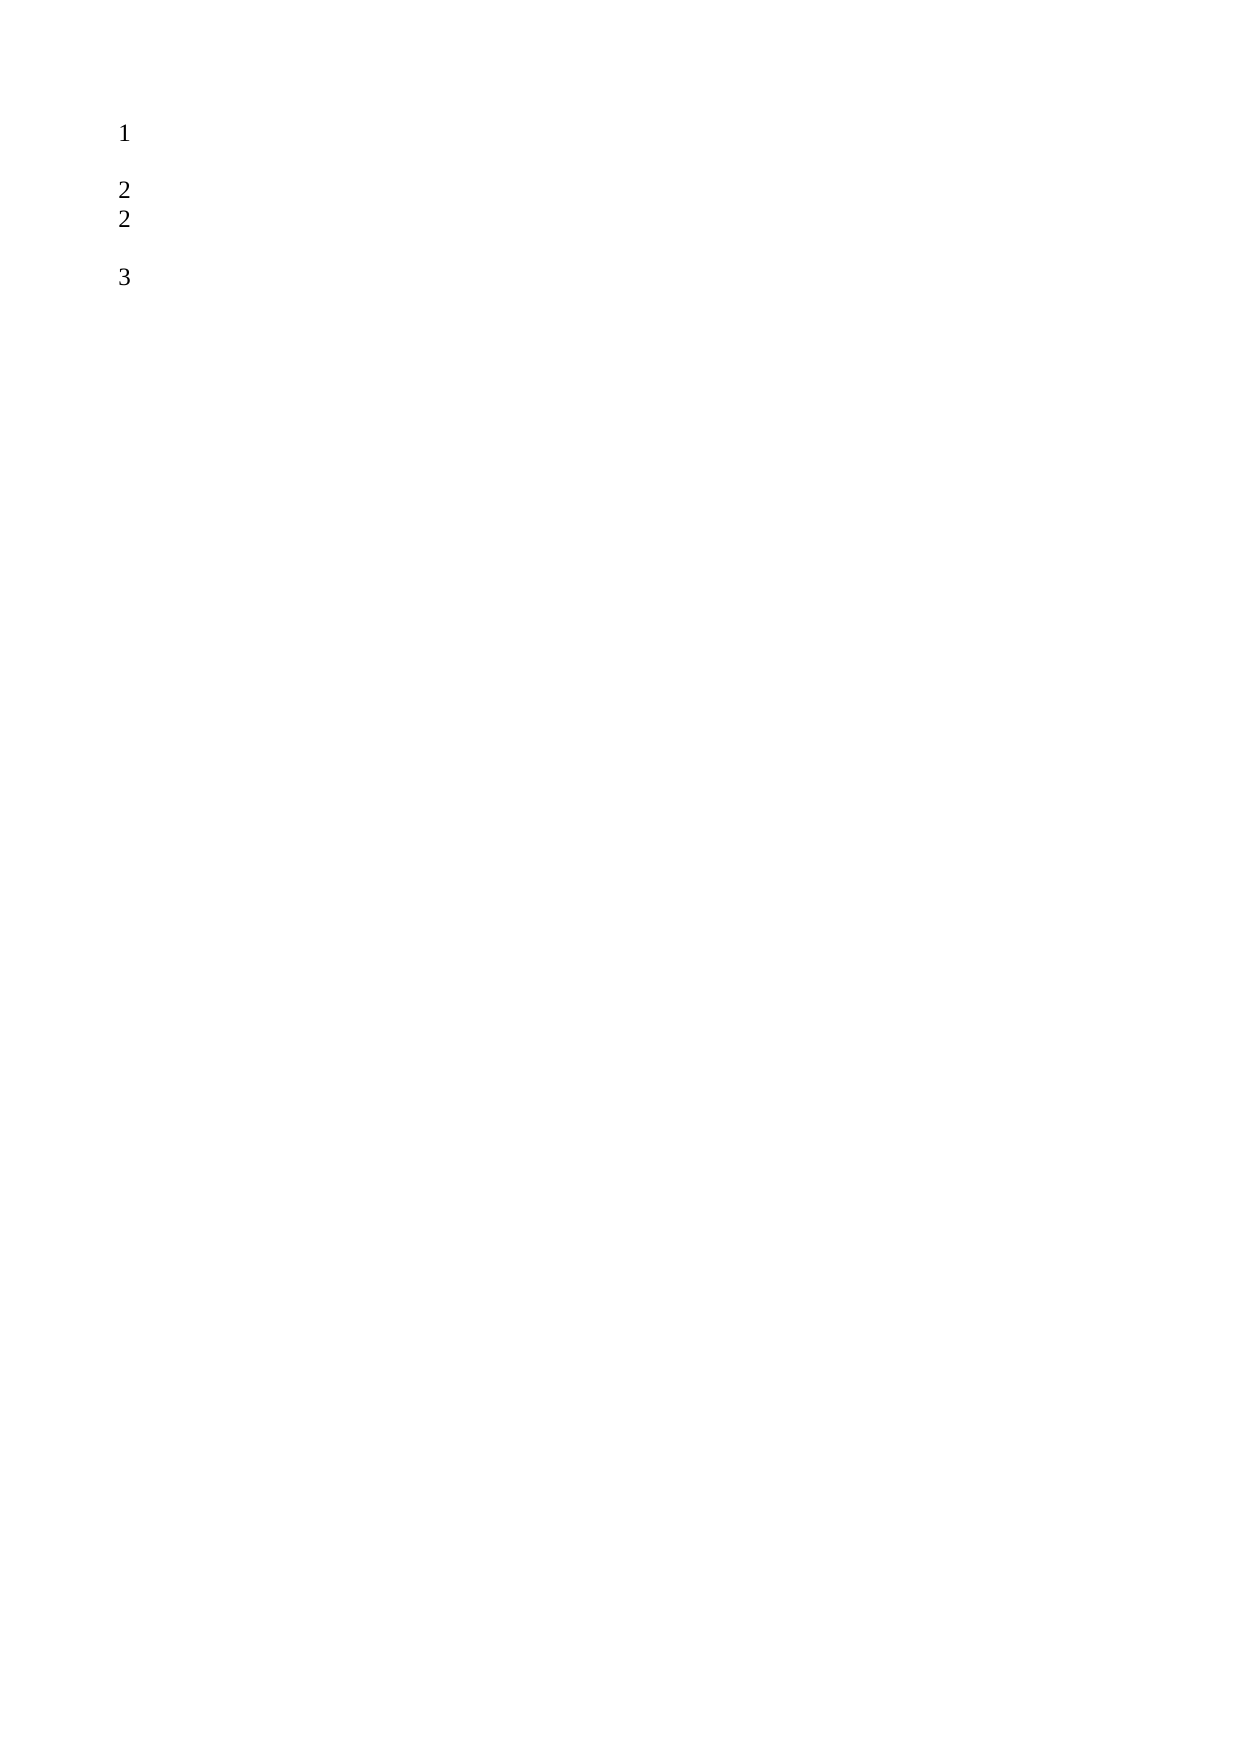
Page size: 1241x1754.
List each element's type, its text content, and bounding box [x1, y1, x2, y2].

text 3 [118, 262, 1122, 291]
text 2 [118, 176, 1122, 204]
text 1 [118, 118, 1122, 147]
text 2 [118, 204, 1122, 233]
